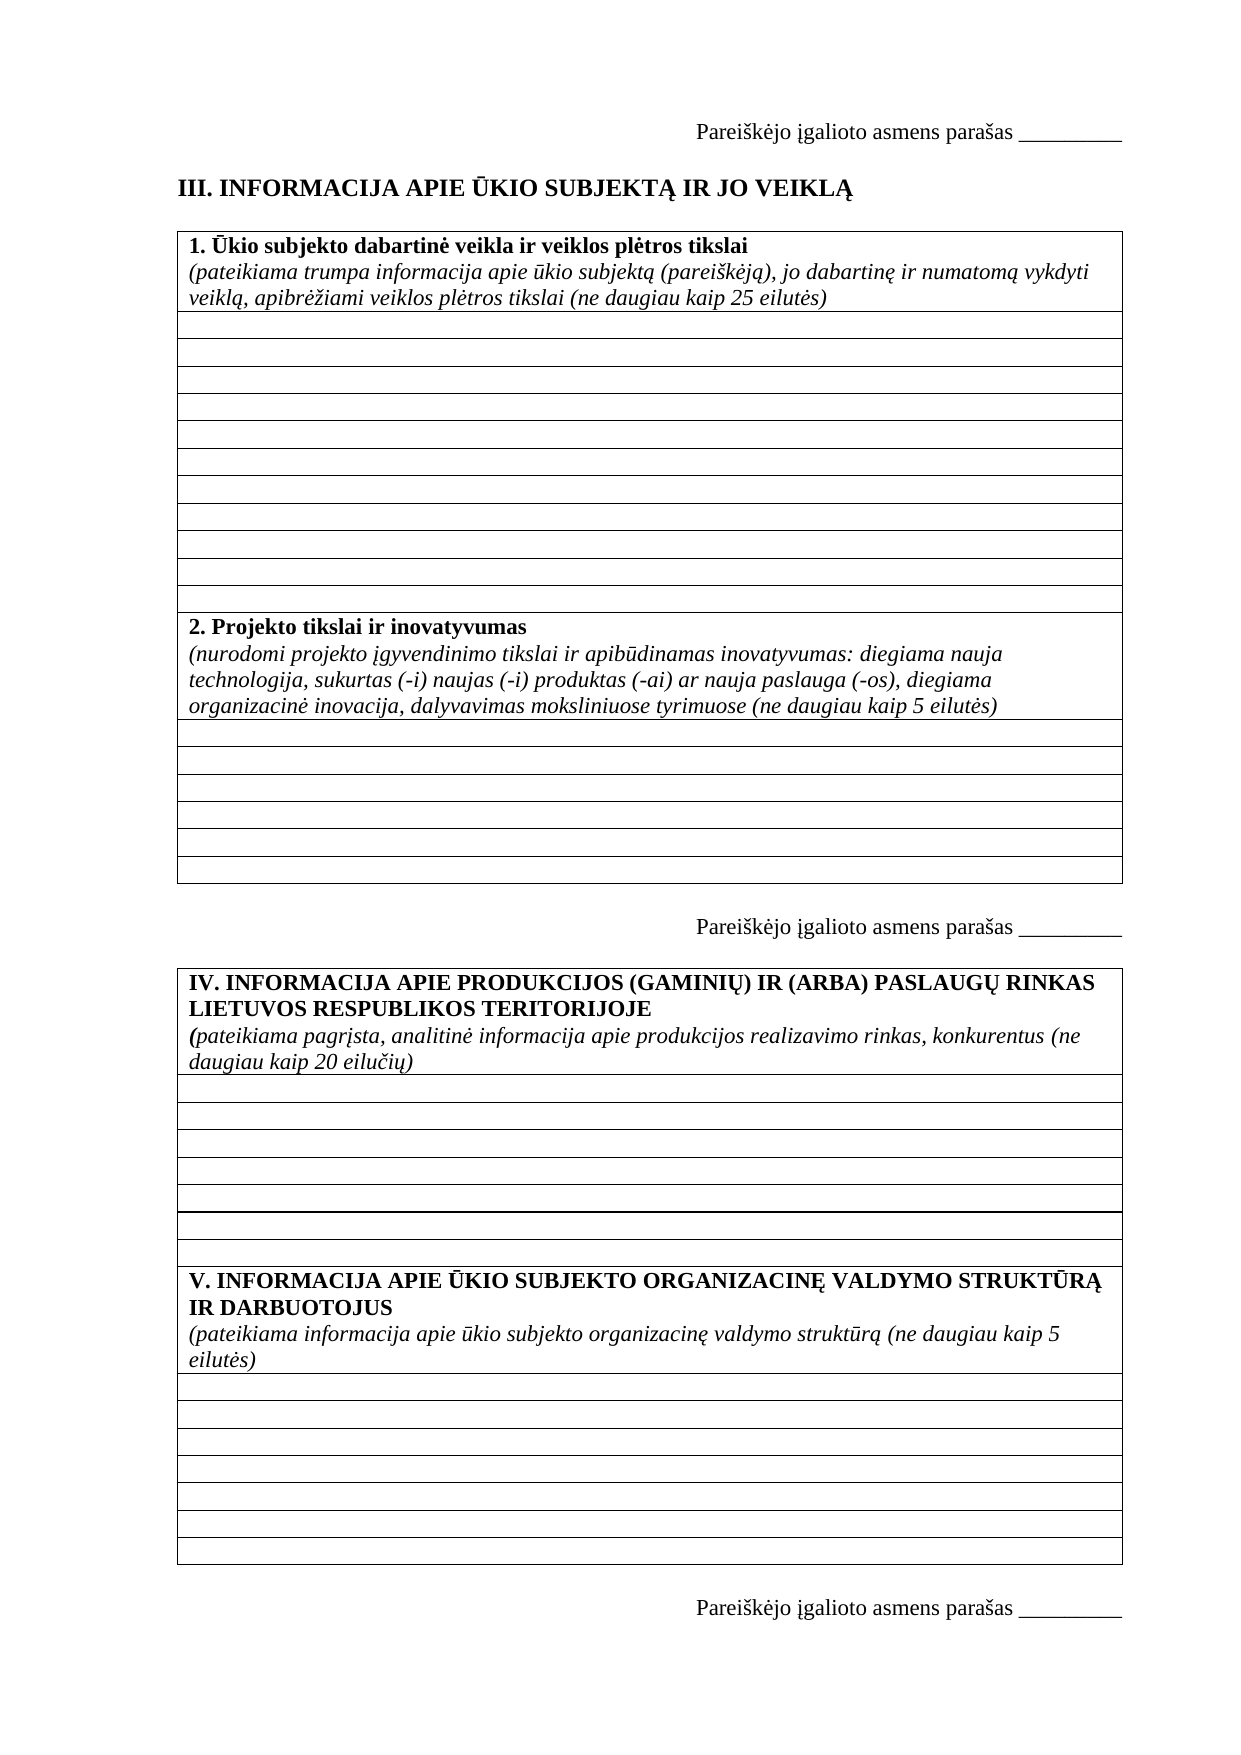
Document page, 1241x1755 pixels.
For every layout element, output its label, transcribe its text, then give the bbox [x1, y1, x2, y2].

table_cell [178, 394, 1122, 420]
table_cell [178, 775, 1122, 801]
table_cell [178, 1130, 1122, 1157]
table_cell [178, 476, 1122, 503]
table_cell [178, 559, 1122, 585]
table_cell [178, 857, 1122, 883]
table_cell 2. Projekto tikslai ir inovatyvumas (nurodomi projekto įgyvendinimo tikslai ir apibūdinamas inovatyvumas: diegiama nauja technologija, sukurtas (-i) naujas (-i) produktas (-ai) ar nauja paslauga (-os), diegiama organizacinė inovacija, dalyvavimas moksliniuose tyrimuose (ne daugiau kaip 5 eilutės) [178, 613, 1122, 719]
table_cell [178, 1401, 1122, 1427]
table_cell [178, 720, 1122, 746]
table_cell [178, 312, 1122, 338]
table_cell [178, 1538, 1122, 1564]
table_cell [178, 747, 1122, 773]
table_cell [178, 1483, 1122, 1509]
table_header 1. Ūkio subjekto dabartinė veikla ir veiklos plėtros tikslai (pateikiama trumpa informacija apie ūkio subjektą (pareiškėją), jo dabartinę ir numatomą vykdyti veiklą, apibrėžiami veiklos plėtros tikslai (ne daugiau kaip 25 eilutės) [178, 232, 1122, 311]
table_cell [178, 586, 1122, 612]
table_cell [178, 1240, 1122, 1266]
table_cell [178, 421, 1122, 448]
table_cell [178, 504, 1122, 530]
table_cell [178, 531, 1122, 557]
text Pareiškėjo įgalioto asmens parašas _________ [177, 913, 1122, 939]
table_cell [178, 1456, 1122, 1482]
table_cell [178, 1511, 1122, 1537]
table_cell [178, 1429, 1122, 1455]
table_cell [178, 367, 1122, 393]
text Pareiškėjo įgalioto asmens parašas _________ [177, 118, 1122, 144]
table_cell [178, 339, 1122, 366]
table_cell [178, 802, 1122, 828]
table_cell [178, 1374, 1122, 1400]
table_cell [178, 829, 1122, 856]
table_cell [178, 1213, 1122, 1239]
text Pareiškėjo įgalioto asmens parašas _________ [177, 1594, 1122, 1621]
text III. INFORMACIJA APIE ŪKIO SUBJEKTĄ IR JO VEIKLĄ [177, 173, 1122, 202]
table_cell [178, 449, 1122, 475]
table_cell [178, 1185, 1122, 1211]
table_header IV. INFORMACIJA APIE PRODUKCIJOS (GAMINIŲ) IR (ARBA) PASLAUGŲ RINKAS LIETUVOS RESPUBLIKOS TERITORIJOJE (pateikiama pagrįsta, analitinė informacija apie produkcijos realizavimo rinkas, konkurentus (ne daugiau kaip 20 eilučių) [178, 969, 1122, 1074]
table_cell [178, 1103, 1122, 1129]
table_cell V. INFORMACIJA APIE ŪKIO SUBJEKTO ORGANIZACINĘ VALDYMO STRUKTŪRĄ IR DARBUOTOJUS (pateikiama informacija apie ūkio subjekto organizacinę valdymo struktūrą (ne daugiau kaip 5 eilutės) [178, 1267, 1122, 1373]
table_cell [178, 1158, 1122, 1184]
table_cell [178, 1075, 1122, 1102]
